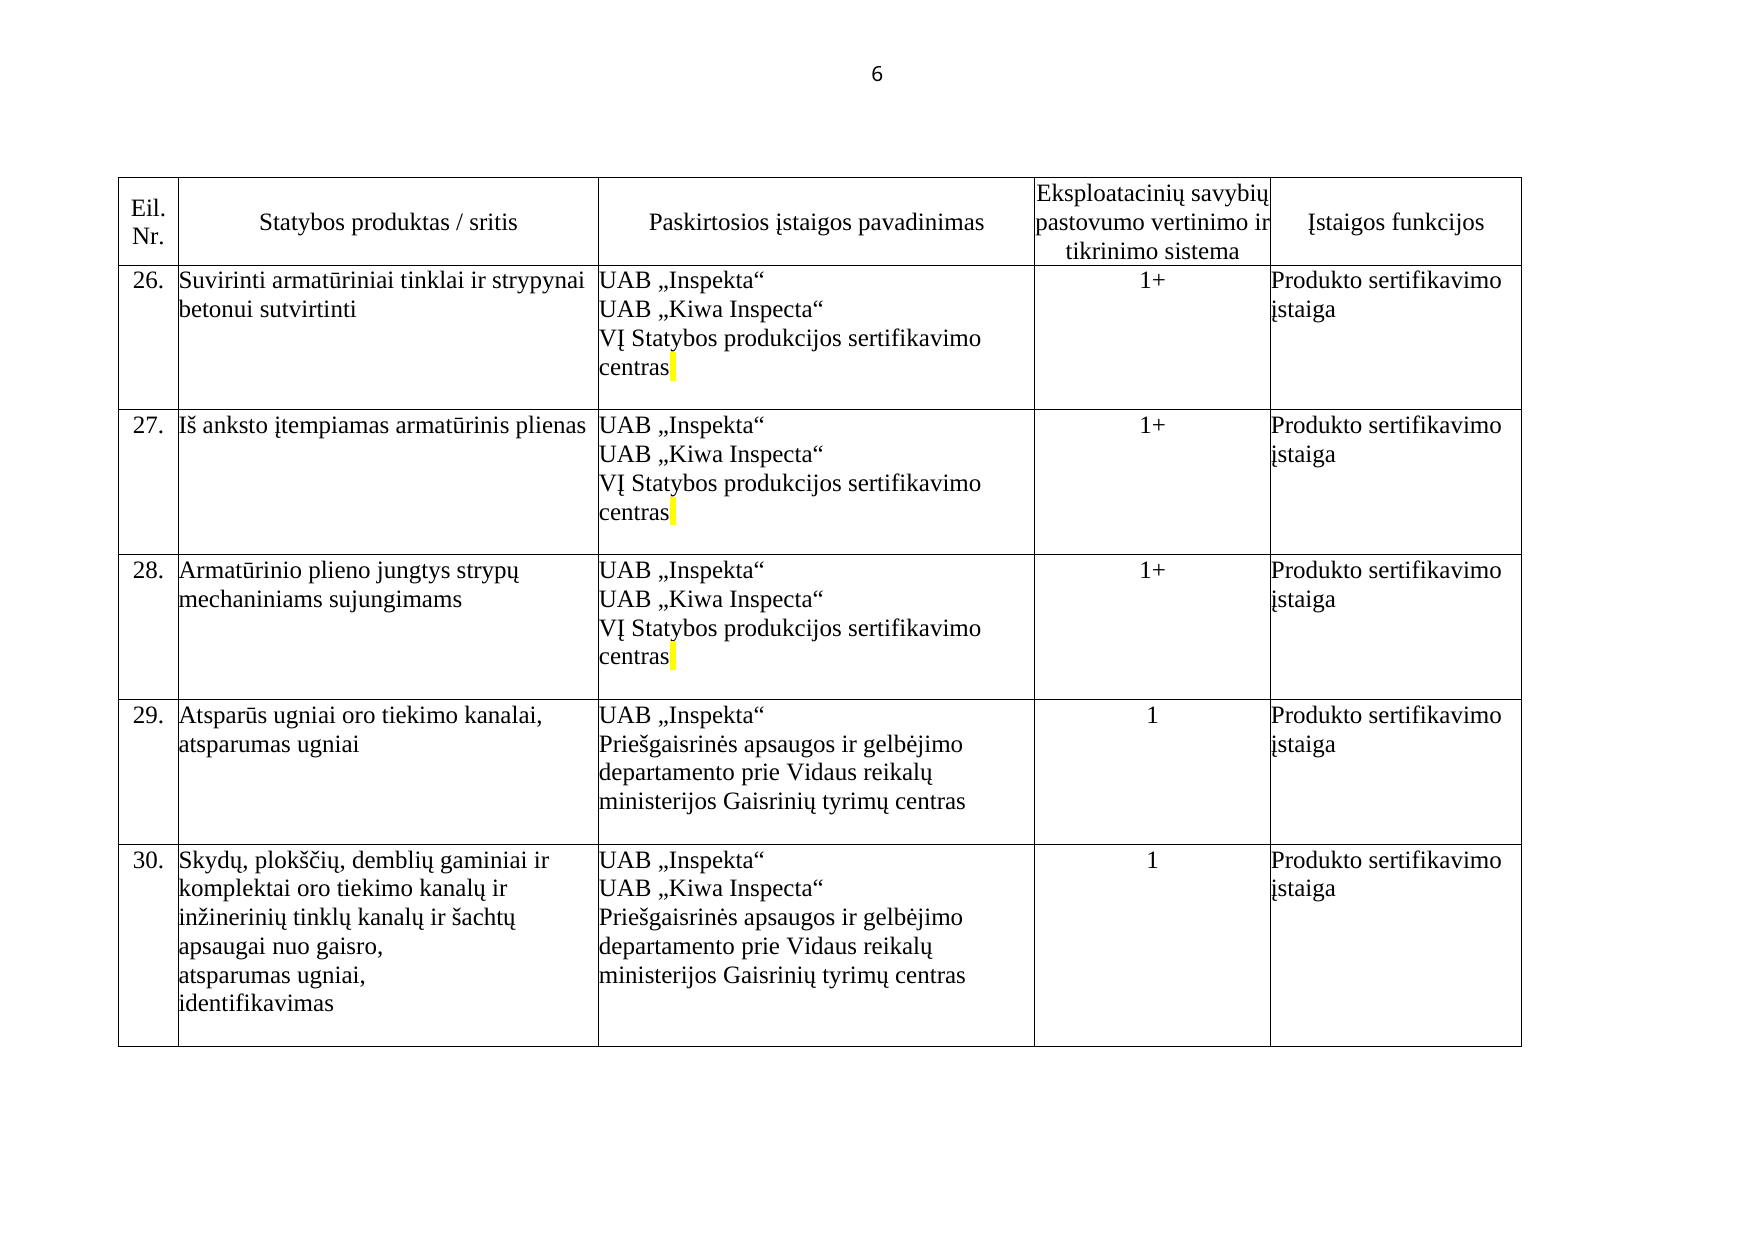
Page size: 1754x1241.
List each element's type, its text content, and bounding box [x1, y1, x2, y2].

table_cell UAB „Inspekta“ UAB „Kiwa Inspecta“ Priešgaisrinės apsaugos ir gelbėjimo departamento prie Vidaus reikalų ministerijos Gaisrinių tyrimų centras [599, 845, 1034, 1046]
table_cell 28. [119, 555, 178, 699]
table_cell Produkto sertifikavimo įstaiga [1271, 555, 1521, 699]
table_cell UAB „Inspekta“ UAB „Kiwa Inspecta“ VĮ Statybos produkcijos sertifikavimo centras [599, 555, 1034, 699]
table_header Statybos produktas / sritis [179, 178, 598, 264]
table_cell Iš anksto įtempiamas armatūrinis plienas [179, 410, 598, 554]
table_cell Produkto sertifikavimo įstaiga [1271, 700, 1521, 844]
table_cell 1 [1035, 700, 1270, 844]
table_cell Produkto sertifikavimo įstaiga [1271, 845, 1521, 1046]
table_cell 27. [119, 410, 178, 554]
table_cell UAB „Inspekta“ UAB „Kiwa Inspecta“ VĮ Statybos produkcijos sertifikavimo centras [599, 410, 1034, 554]
table_header Paskirtosios įstaigos pavadinimas [599, 178, 1034, 264]
table_cell Suvirinti armatūriniai tinklai ir strypynai betonui sutvirtinti [179, 266, 598, 409]
table_cell 1+ [1035, 410, 1270, 554]
table_cell UAB „Inspekta“ UAB „Kiwa Inspecta“ VĮ Statybos produkcijos sertifikavimo centras [599, 266, 1034, 409]
table_cell Produkto sertifikavimo įstaiga [1271, 266, 1521, 409]
table_cell UAB „Inspekta“ Priešgaisrinės apsaugos ir gelbėjimo departamento prie Vidaus reikalų ministerijos Gaisrinių tyrimų centras [599, 700, 1034, 844]
table_header Įstaigos funkcijos [1271, 178, 1521, 264]
table_cell 30. [119, 845, 178, 1046]
table_cell 26. [119, 266, 178, 409]
table_header Eil. Nr. [119, 178, 178, 264]
table_cell Skydų, plokščių, demblių gaminiai ir komplektai oro tiekimo kanalų ir inžinerinių tinklų kanalų ir šachtų apsaugai nuo gaisro, atsparumas ugniai, identifikavimas [179, 845, 598, 1046]
table_cell 1+ [1035, 266, 1270, 409]
table_cell 1 [1035, 845, 1270, 1046]
table_cell 1+ [1035, 555, 1270, 699]
table_cell Atsparūs ugniai oro tiekimo kanalai, atsparumas ugniai [179, 700, 598, 844]
table_cell Armatūrinio plieno jungtys strypų mechaniniams sujungimams [179, 555, 598, 699]
table_cell 29. [119, 700, 178, 844]
table_cell Produkto sertifikavimo įstaiga [1271, 410, 1521, 554]
table_header Eksploatacinių savybių pastovumo vertinimo ir tikrinimo sistema [1035, 178, 1270, 264]
